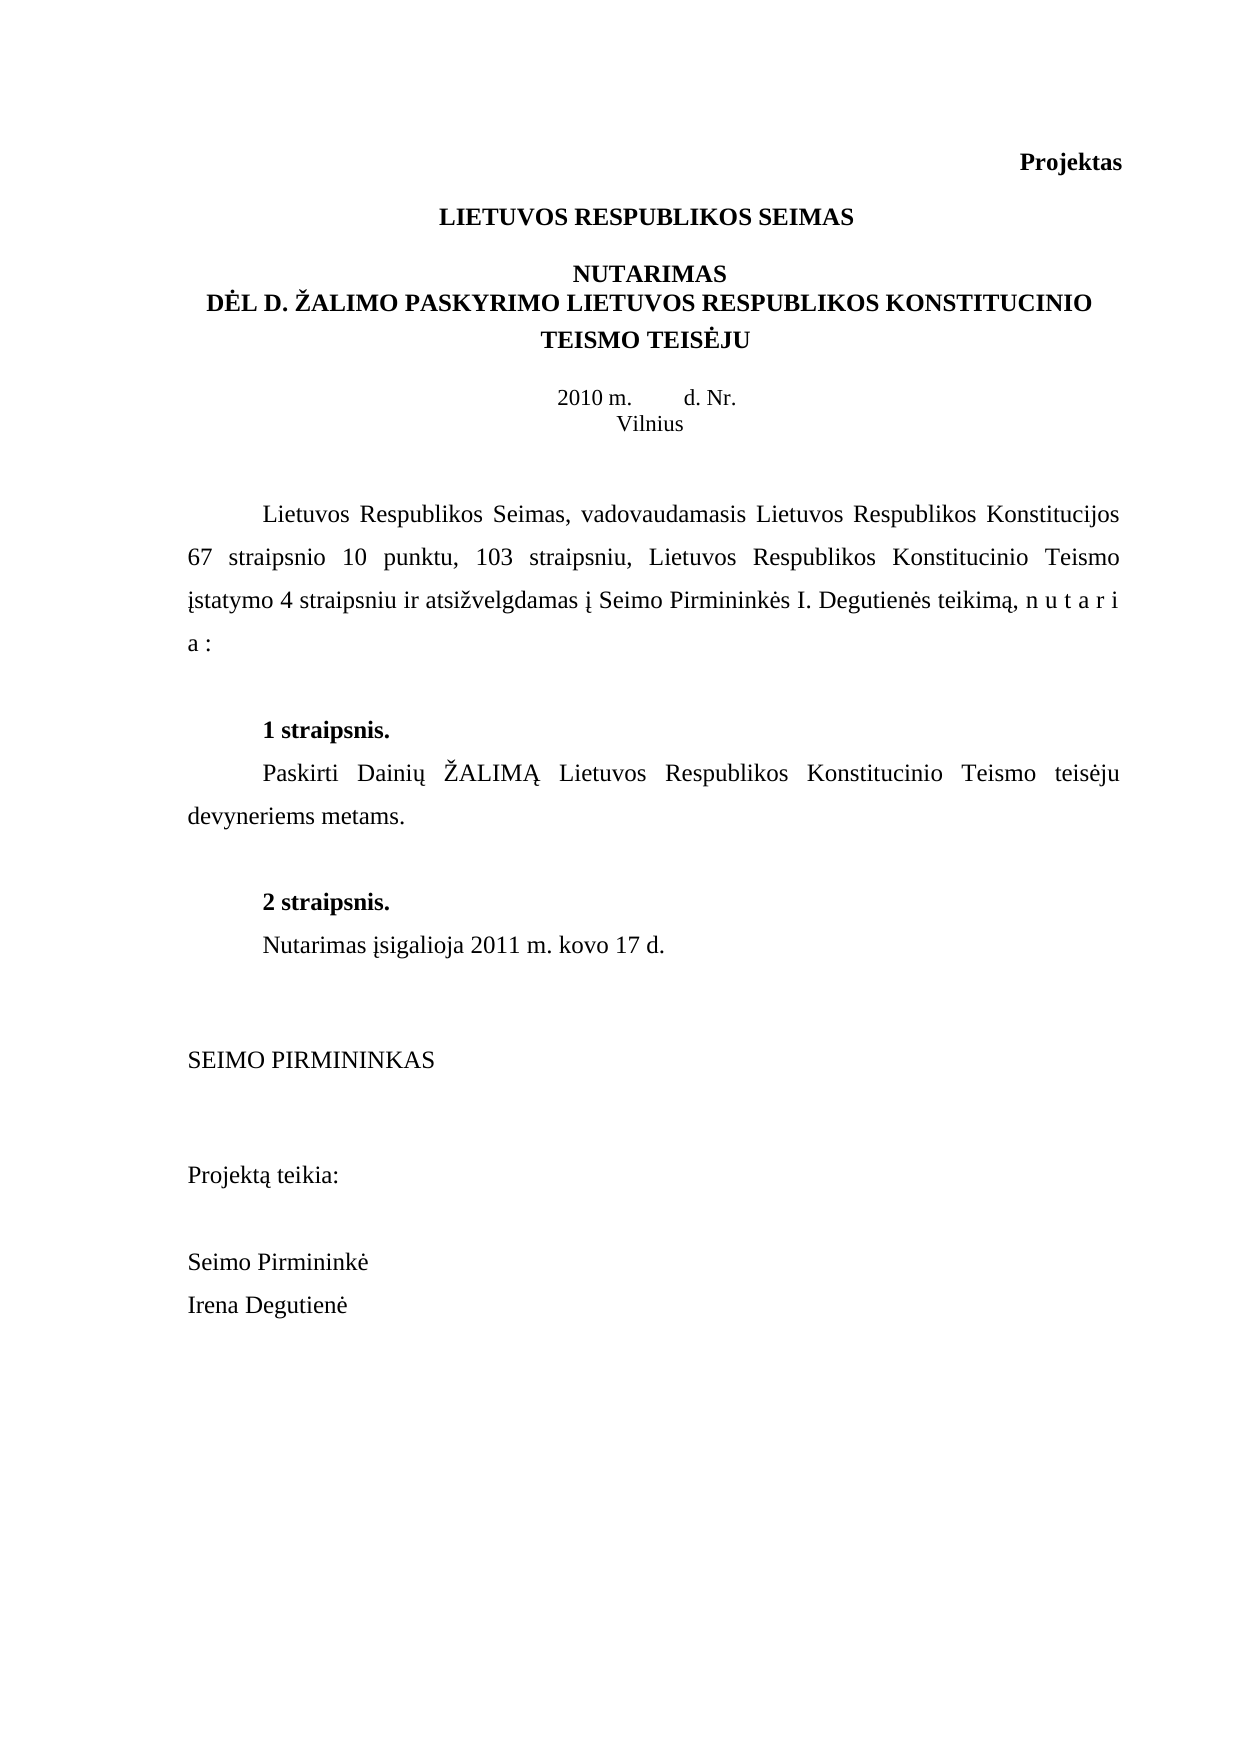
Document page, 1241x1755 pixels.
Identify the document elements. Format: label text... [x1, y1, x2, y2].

text Projektas [177, 147, 1122, 176]
text Seimo Pirmininkė [187, 1247, 1120, 1275]
text 2010 m. d. Nr. Vilnius [177, 384, 1122, 437]
text 2 straipsnis. [187, 887, 1120, 916]
text Projektą teikia: [187, 1160, 1120, 1189]
text Irena Degutienė [187, 1290, 1120, 1318]
text DĖL D. ŽALIMO PASKYRIMO LIETUVOS RESPUBLIKOS KONSTITUCINIO TEISMO TEISĖJU [177, 288, 1122, 355]
text Lietuvos Respublikos Seimas, vadovaudamasis Lietuvos Respublikos Konstitucijos 67 straipsnio 10 punktu, 103 straipsniu, Lietuvos Respublikos Konstitucinio Teismo įstatymo 4 straipsniu ir atsižvelgdamas į Seimo Pirmininkės I. Degutienės teikimą, n u t a r i a : [187, 499, 1120, 657]
text SEIMO PIRMININKAS [187, 1045, 1120, 1074]
text Paskirti Dainių ŽALIMĄ Lietuvos Respublikos Konstitucinio Teismo teisėju devyneriems metams. [187, 758, 1120, 830]
text Nutarimas įsigalioja 2011 m. kovo 17 d. [187, 930, 1120, 959]
text NUTARIMAS [177, 259, 1122, 288]
text LIETUVOS RESPUBLIKOS SEIMAS [177, 202, 1122, 231]
text 1 straipsnis. [187, 715, 1120, 743]
